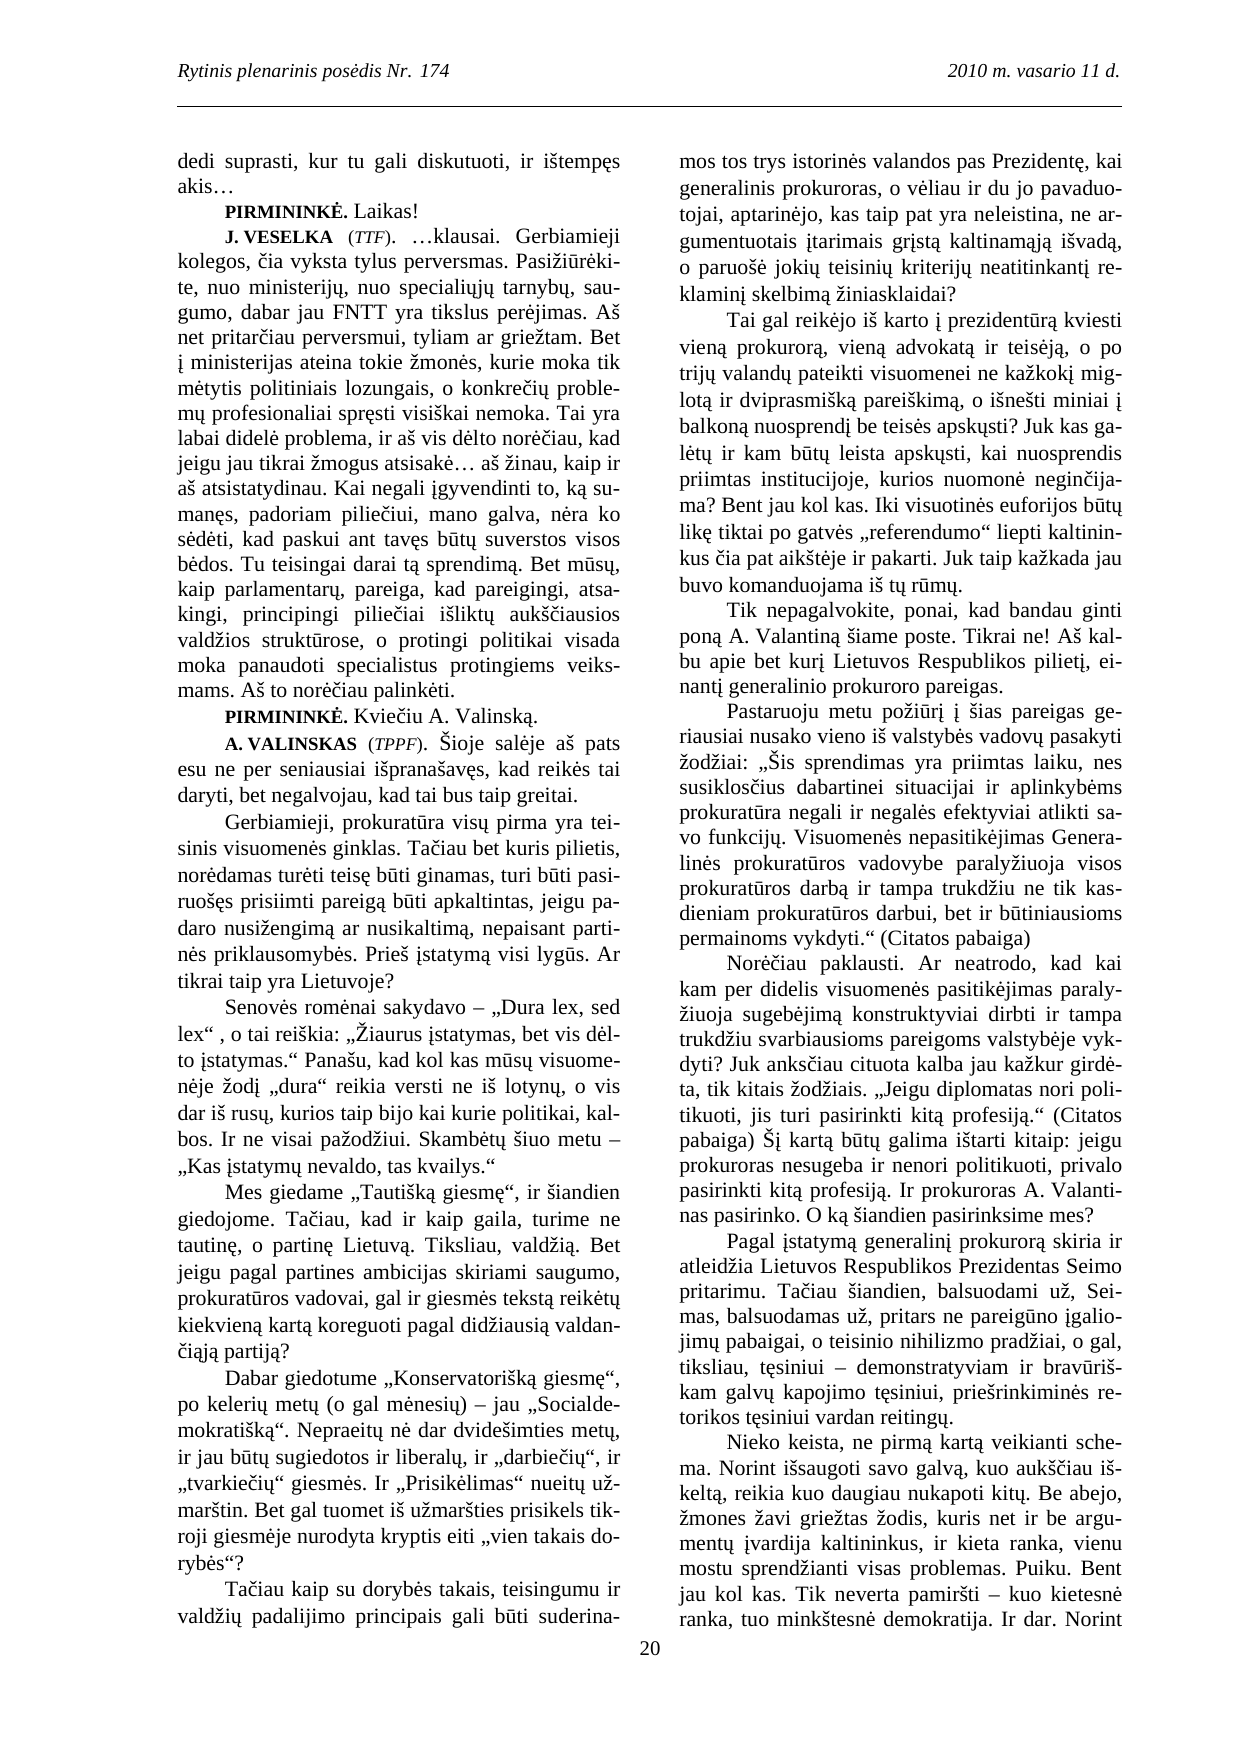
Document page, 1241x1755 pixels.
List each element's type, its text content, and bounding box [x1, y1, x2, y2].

text J. VESELKA (TTF). …klau­sai. Ger­bia­mie­ji ko­le­gos, čia vyks­ta ty­lus per­ver­smas. Pa­si­žiū­rė­ki­te, nuo mi­nis­te­ri­jų, nuo spe­cia­lių­jų tar­ny­bų, sau­gu­mo, da­bar jau FNTT yra tiks­lus per­ėji­mas. Aš net pri­tar­čiau per­ver­smui, ty­liam ar griež­tam. Bet į mi­nis­te­ri­jas at­ei­na to­kie žmo­nės, ku­rie mo­ka tik mė­ty­tis po­li­ti­niais lo­zun­gais, o kon­kre­čių pro­ble­mų pro­fe­sio­na­liai spręs­ti vi­siš­kai ne­mo­ka. Tai yra la­bai di­de­lė pro­ble­ma, ir aš vis dėl­to no­rė­čiau, kad jei­gu jau tik­rai žmo­gus at­si­sa­kė… aš ži­nau, kaip ir aš at­si­sta­ty­di­nau. Kai ne­ga­li įgy­ven­din­ti to, ką su­ma­nęs, pa­do­riam pi­lie­čiui, ma­no gal­va, nė­ra ko sė­dė­ti, kad pas­kui ant ta­vęs bū­tų su­vers­tos vi­sos bė­dos. Tu tei­sin­gai da­rai tą spren­di­mą. Bet mū­sų, kaip par­la­men­ta­rų, pa­rei­ga, kad pa­rei­gin­gi, at­sa­kin­gi, prin­ci­pin­gi pi­lie­čiai iš­lik­tų aukš­čiau­sios val­džios struk­tū­ro­se, o pro­tin­gi po­li­ti­kai vi­sa­da mo­ka pa­nau­do­ti spe­cia­lis­tus pro­tin­giems veiks­mams. Aš to no­rė­čiau pa­lin­kė­ti. [177, 223, 620, 702]
text Da­bar gie­do­tu­me „Kon­ser­va­to­riš­ką gies­mę“, po ke­le­rių me­tų (o gal mė­ne­sių) – jau „So­cial­de­mok­ra­tiš­ką“. Ne­pra­ei­tų nė dar dvi­de­šim­ties me­tų, ir jau bū­tų su­gie­do­tos ir li­be­ra­lų, ir „dar­bie­čių“, ir „tvar­kie­čių“ gies­mės. Ir „Pri­si­kė­li­mas“ nu­ei­tų už­marš­tin. Bet gal tuo­met iš už­marš­ties pri­si­kels tik­ro­ji gies­mė­je nu­ro­dy­ta kryp­tis ei­ti „vien ta­kais do­ry­bės“? [177, 1364, 620, 1575]
text Tai gal rei­kė­jo iš kar­to į pre­zi­den­tū­rą kvies­ti vie­ną pro­ku­ro­rą, vie­ną ad­vo­ka­tą ir tei­sė­ją, o po tri­jų va­lan­dų pa­teik­ti vi­suo­me­nei ne kaž­ko­kį mig­lo­tą ir dvi­pras­miš­ką pa­reiš­ki­mą, o iš­neš­ti mi­niai į bal­ko­ną nuosp­ren­dį be tei­sės ap­skųs­ti? Juk kas ga­lė­tų ir kam bū­tų leis­ta ap­skųs­ti, kai nuosp­ren­dis pri­im­tas ins­ti­tu­ci­jo­je, ku­rios nuo­mo­nė ne­gin­či­ja­ma? Bent jau kol kas. Iki vi­suo­ti­nės eu­fo­ri­jos bū­tų li­kę tik­tai po gat­vės „re­fe­ren­du­mo“ liep­ti kal­ti­nin­kus čia pat aikš­tė­je ir pa­kar­ti. Juk taip kaž­ka­da jau bu­vo ko­man­duo­ja­ma iš tų rū­mų. [679, 306, 1122, 597]
text Ta­čiau kaip su do­ry­bės ta­kais, tei­sin­gu­mu ir val­džių pa­da­li­ji­mo prin­ci­pais ga­li bū­ti su­de­ri­na­ [177, 1575, 620, 1628]
text Se­no­vės ro­mė­nai sa­ky­da­vo – „Du­ra lex, sed lex“ , o tai reiš­kia: „Žiau­rus įsta­ty­mas, bet vis dėl­to įsta­ty­mas.“ Pa­na­šu, kad kol kas mū­sų vi­suo­me­nė­je žo­dį „du­ra“ rei­kia vers­ti ne iš lo­ty­nų, o vis dar iš ru­sų, ku­rios taip bi­jo kai ku­rie po­li­ti­kai, kal­bos. Ir ne vi­sai pa­žo­džiui. Skam­bė­tų šiuo me­tu – „Kas įsta­ty­mų ne­val­do, tas kvai­lys.“ [177, 993, 620, 1178]
text Pa­gal įsta­ty­mą ge­ne­ra­li­nį pro­ku­ro­rą ski­ria ir at­lei­džia Lie­tu­vos Res­pub­li­kos Pre­zi­den­tas Sei­mo pri­ta­ri­mu. Ta­čiau šian­dien, bal­suo­da­mi už, Sei­mas, bal­suo­da­mas už, pri­tars ne pa­rei­gū­no įga­lio­ji­mų pa­bai­gai, o tei­si­nio ni­hi­liz­mo pra­džiai, o gal, tiks­liau, tę­si­niui – de­monst­ra­ty­viam ir bra­vū­riš­kam gal­vų ka­po­ji­mo tę­si­niui, prieš­rin­ki­mi­nės re­to­ri­kos tę­si­niui var­dan rei­tin­gų. [679, 1228, 1122, 1429]
text A. VALINSKAS (TPPF). Šio­je sa­lė­je aš pats esu ne per se­niau­siai iš­pra­na­ša­vęs, kad rei­kės tai da­ry­ti, bet ne­gal­vo­jau, kad tai bus taip grei­tai. [177, 729, 620, 808]
text Tik ne­pa­gal­vo­ki­te, po­nai, kad ban­dau gin­ti po­ną A. Va­lan­ti­ną šia­me pos­te. Tik­rai ne! Aš kal­bu apie bet ku­rį Lie­tu­vos Res­pub­li­kos pi­lie­tį, ei­nan­tį ge­ne­ra­li­nio pro­ku­ro­ro pa­rei­gas. [679, 597, 1122, 698]
text Nie­ko keis­ta, ne pir­mą kar­tą vei­kian­ti sche­ma. No­rint iš­sau­go­ti sa­vo gal­vą, kuo aukš­čiau iš­kel­tą, rei­kia kuo dau­giau nu­ka­po­ti ki­tų. Be abe­jo, žmo­nes ža­vi griež­tas žo­dis, ku­ris net ir be ar­gu­men­tų įvar­di­ja kal­ti­nin­kus, ir kie­ta ran­ka, vie­nu mos­tu spren­džian­ti vi­sas pro­ble­mas. Pui­ku. Bent jau kol kas. Tik ne­ver­ta pa­mirš­ti – kuo kie­tes­nė ran­ka, tuo minkš­tes­nė de­mo­kra­tija. Ir dar. No­rint [679, 1429, 1122, 1631]
text Ger­bia­mie­ji, pro­ku­ra­tū­ra vi­sų pir­ma yra tei­si­nis vi­suo­me­nės gin­klas. Ta­čiau bet ku­ris pi­lie­tis, no­rė­da­mas tu­rė­ti tei­sę bū­ti gi­na­mas, tu­ri bū­ti pa­si­ruo­šęs pri­si­im­ti pa­rei­gą bū­ti ap­kal­tin­tas, jei­gu pa­da­ro nu­si­žen­gi­mą ar nu­si­kal­ti­mą, ne­pai­sant par­ti­nės pri­klau­so­my­bės. Prieš įsta­ty­mą vi­si ly­gūs. Ar tik­rai taip yra Lie­tu­vo­je? [177, 808, 620, 993]
text Pas­ta­ruo­ju me­tu po­žiū­rį į šias pa­rei­gas ge­riau­siai nu­sa­ko vie­no iš vals­ty­bės va­do­vų pa­sa­ky­ti žo­džiai: „Šis spren­di­mas yra pri­im­tas lai­ku, nes su­si­klos­čius da­bar­ti­nei si­tu­a­ci­jai ir ap­lin­ky­bėms pro­ku­ra­tū­ra ne­ga­li ir ne­ga­lės efek­ty­viai at­lik­ti sa­vo funk­ci­jų. Vi­suo­me­nės ne­pa­si­ti­kė­ji­mas Ge­ne­ra­li­nės pro­ku­ra­tū­ros va­do­vy­be pa­ra­ly­žiuo­ja vi­sos pro­ku­ra­tū­ros dar­bą ir tam­pa truk­džiu ne tik kas­die­niam pro­ku­ra­tū­ros dar­bui, bet ir bū­ti­niau­sioms per­mai­noms vyk­dy­ti.“ (Ci­ta­tos pa­bai­ga) [679, 698, 1122, 950]
text Mes gie­da­me „Tau­tiš­ką gies­mę“, ir šian­dien gie­do­jo­me. Ta­čiau, kad ir kaip gai­la, tu­ri­me ne tau­ti­nę, o par­ti­nę Lie­tu­vą. Tiks­liau, val­džią. Bet jei­gu pa­gal par­ti­nes am­bi­ci­jas ski­ria­mi sau­gu­mo, pro­ku­ra­tū­ros va­do­vai, gal ir gies­mės teks­tą rei­kė­tų kiek­vie­ną kar­tą ko­re­guo­ti pa­gal di­džiau­sią val­dan­či­ą­ją par­ti­ją? [177, 1178, 620, 1364]
text PIRMININKĖ. Kvie­čiu A. Va­lins­ką. [177, 702, 620, 729]
text dedi su­pras­ti, kur tu ga­li dis­ku­tuo­ti, ir iš­tem­pęs akis… [177, 148, 620, 198]
text PIRMININKĖ. Lai­kas! [177, 198, 620, 223]
text mos tos trys is­to­ri­nės va­lan­dos pas Pre­zi­den­tę, kai ge­ne­ra­li­nis pro­ku­ro­ras, o vė­liau ir du jo pa­va­duo­to­jai, ap­ta­ri­nė­jo, kas taip pat yra ne­leis­ti­na, ne ar­gu­men­tuo­tais įta­ri­mais grįs­tą kal­ti­na­mą­ją iš­va­dą, o pa­ruo­šė jo­kių tei­si­nių kri­te­ri­jų ne­ati­tin­kan­tį re­kla­mi­nį skel­bi­mą ži­niask­lai­dai? [679, 148, 1122, 306]
text No­rė­čiau pa­klaus­ti. Ar ne­at­ro­do, kad kai kam per di­de­lis vi­suo­me­nės pa­si­ti­kė­ji­mas pa­ra­ly­žiuo­ja su­ge­bė­ji­mą kon­struk­ty­viai dirb­ti ir tam­pa truk­džiu svar­biau­sioms pa­rei­goms vals­ty­bė­je vyk­dy­ti? Juk anks­čiau ci­tuo­ta kal­ba jau kaž­kur gir­dė­ta, tik ki­tais žo­džiais. „Jei­gu di­plo­ma­tas no­ri po­li­ti­kuo­ti, jis tu­ri pa­si­rink­ti ki­tą pro­fe­si­ją.“ (Ci­ta­tos pa­bai­ga) Šį kar­tą bū­tų ga­li­ma iš­tar­ti ki­taip: jei­gu pro­ku­ro­ras ne­su­ge­ba ir ne­no­ri po­li­ti­kuo­ti, pri­va­lo pa­si­rink­ti ki­tą pro­fe­si­ją. Ir pro­ku­ro­ras A. Va­lan­ti­nas pa­si­rin­ko. O ką šian­dien pa­si­rink­si­me mes? [679, 950, 1122, 1228]
